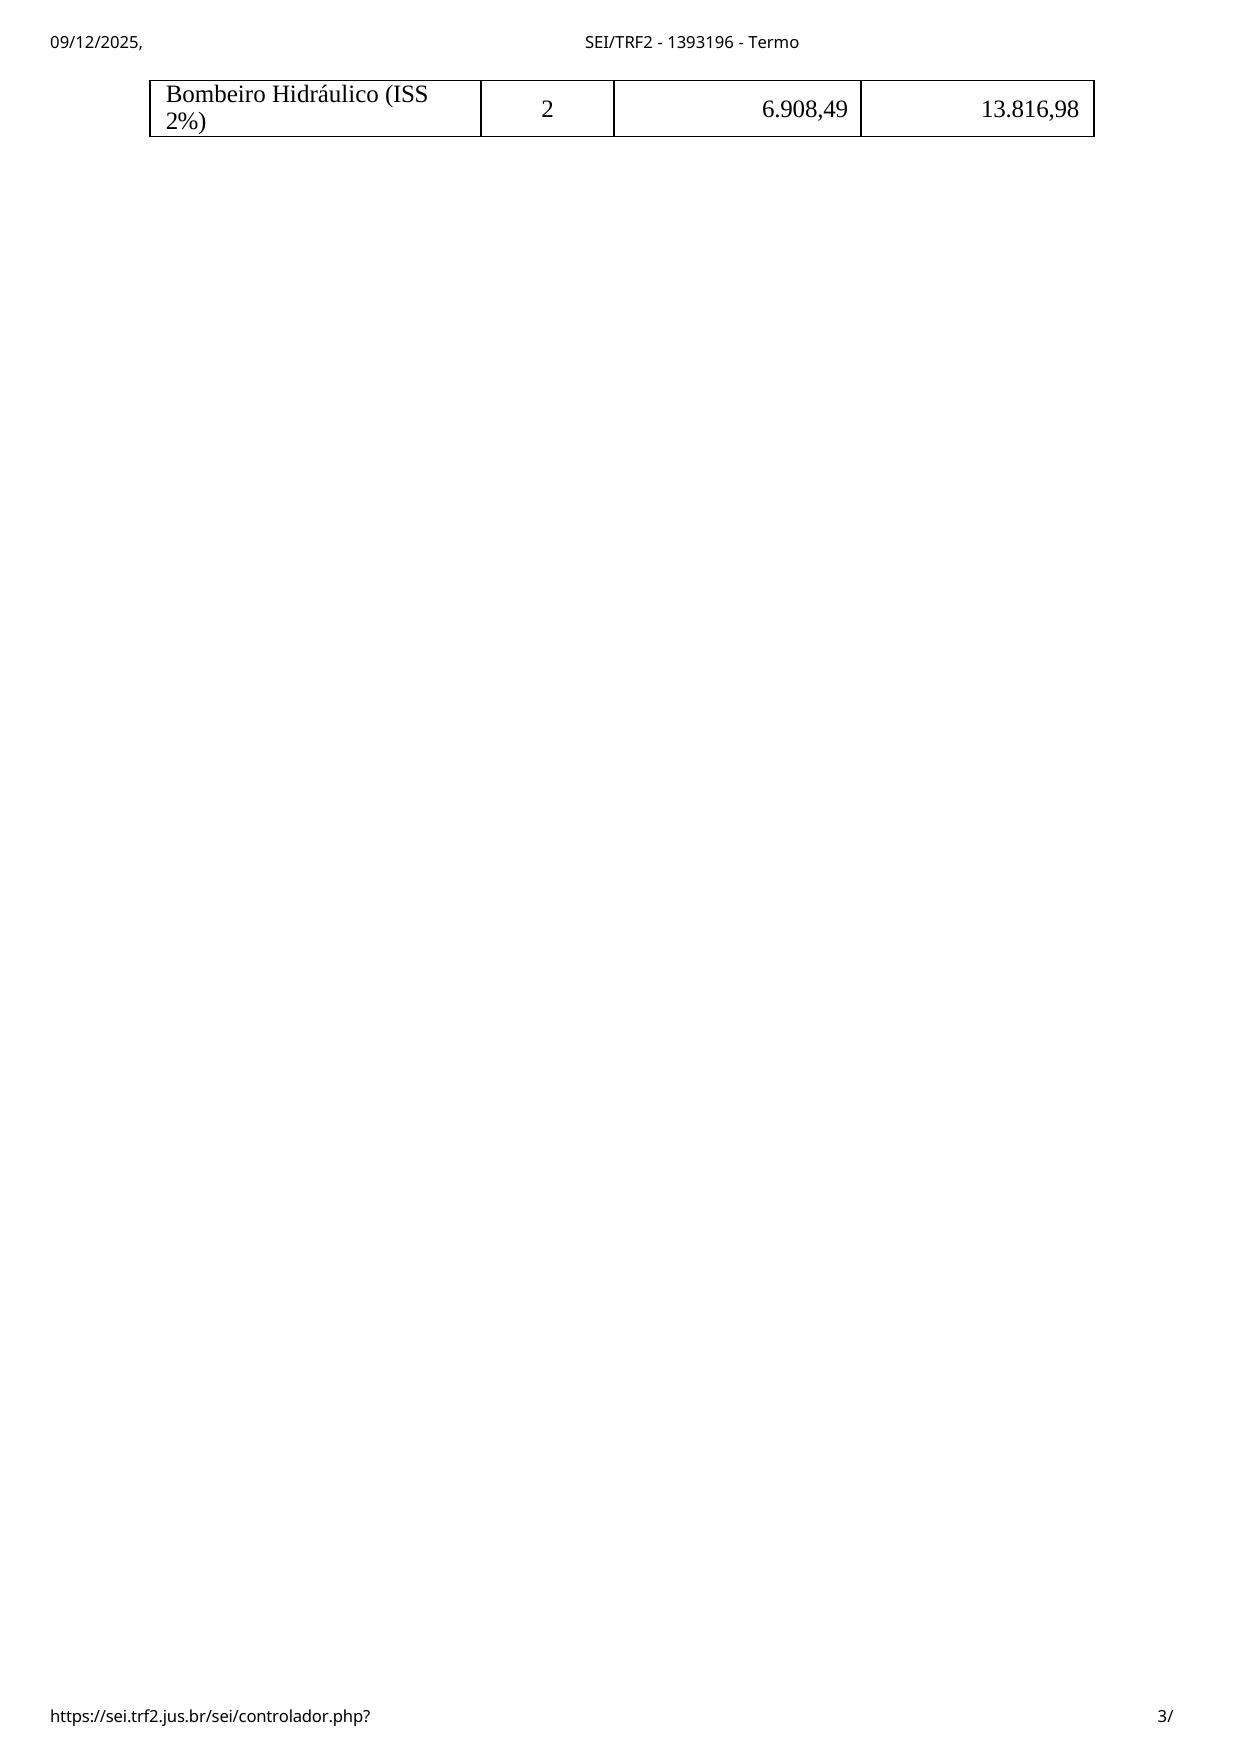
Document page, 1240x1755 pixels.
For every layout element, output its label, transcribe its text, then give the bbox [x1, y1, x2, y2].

table_cell 13.816,98 [862, 81, 1093, 136]
table_cell 6.908,49 [615, 81, 860, 136]
table_cell Bombeiro Hidráulico (ISS 2%) [151, 81, 480, 136]
table_cell 2 [482, 81, 613, 136]
